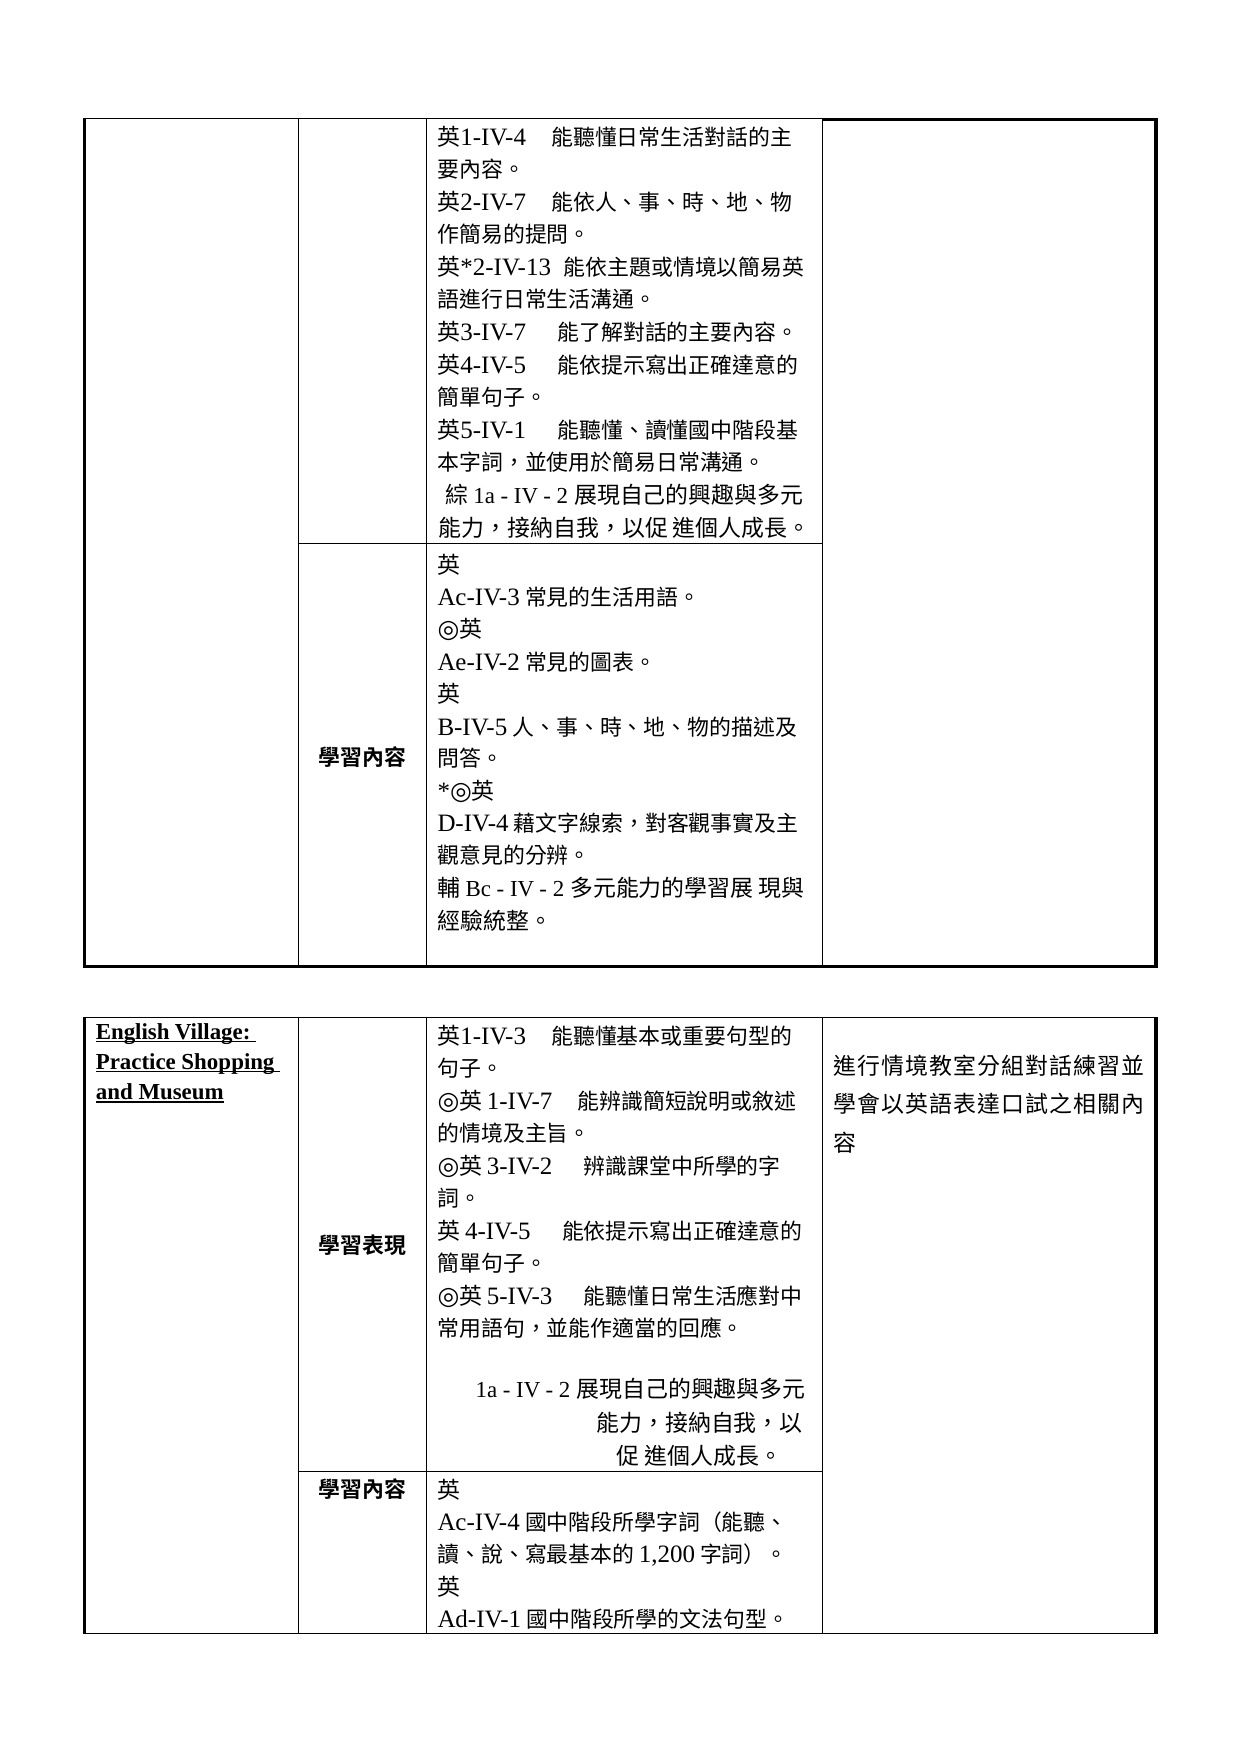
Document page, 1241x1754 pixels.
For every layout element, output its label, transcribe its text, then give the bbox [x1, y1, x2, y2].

table_cell [86, 119, 298, 964]
table_cell 英 Ac-IV-3常見的生活用語。 ◎英 Ae-IV-2常見的圖表。 英 B-IV-5人、事、時、地、物的描述及問答。 *◎英 D-IV-4藉文字線索，對客觀事實及主觀意見的分辨。 輔 Bc - IV - 2 多元能力的學習展 現與經驗統整。 [427, 544, 822, 964]
table_cell 英 Ac-IV-4國中階段所學字詞（能聽、讀、說、寫最基本的1,200字詞）。 英 Ad-IV-1國中階段所學的文法句型。 [427, 1472, 822, 1633]
table_header 學習表現 [299, 1018, 426, 1471]
table_header English Village: Practice Shopping and Museum [86, 1018, 298, 1633]
table_header 英1-IV-3 能聽懂基本或重要句型的句子。 ◎英1-IV-7 能辨識簡短說明或敘述的情境及主旨。 ◎英3-IV-2 辨識課堂中所學的字詞。 英4-IV-5 能依提示寫出正確達意的簡單句子。 ◎英5-IV-3 能聽懂日常生活應對中常用語句，並能作適當的回應。 1a - IV - 2 展現自己的興趣與多元 能力，接納自我，以促 進個人成長。 [427, 1018, 822, 1471]
table_header 進行情境教室分組對話練習並學會以英語表達口試之相關內容 [823, 1018, 1154, 1633]
table_cell 學習內容 [299, 1472, 426, 1633]
table_cell 學習內容 [299, 544, 426, 964]
table_cell 英1-IV-4 能聽懂日常生活對話的主要內容。 英2-IV-7 能依人、事、時、地、物作簡易的提問。 英*2-IV-13 能依主題或情境以簡易英語進行日常生活溝通。 英3-IV-7 能了解對話的主要內容。 英4-IV-5 能依提示寫出正確達意的簡單句子。 英5-IV-1 能聽懂、讀懂國中階段基本字詞，並使用於簡易日常溝通。 綜1a - IV - 2 展現自己的興趣與多元 能力，接納自我，以促 進個人成長。 [427, 119, 822, 543]
table_cell [299, 119, 426, 543]
table_cell [823, 121, 1154, 964]
